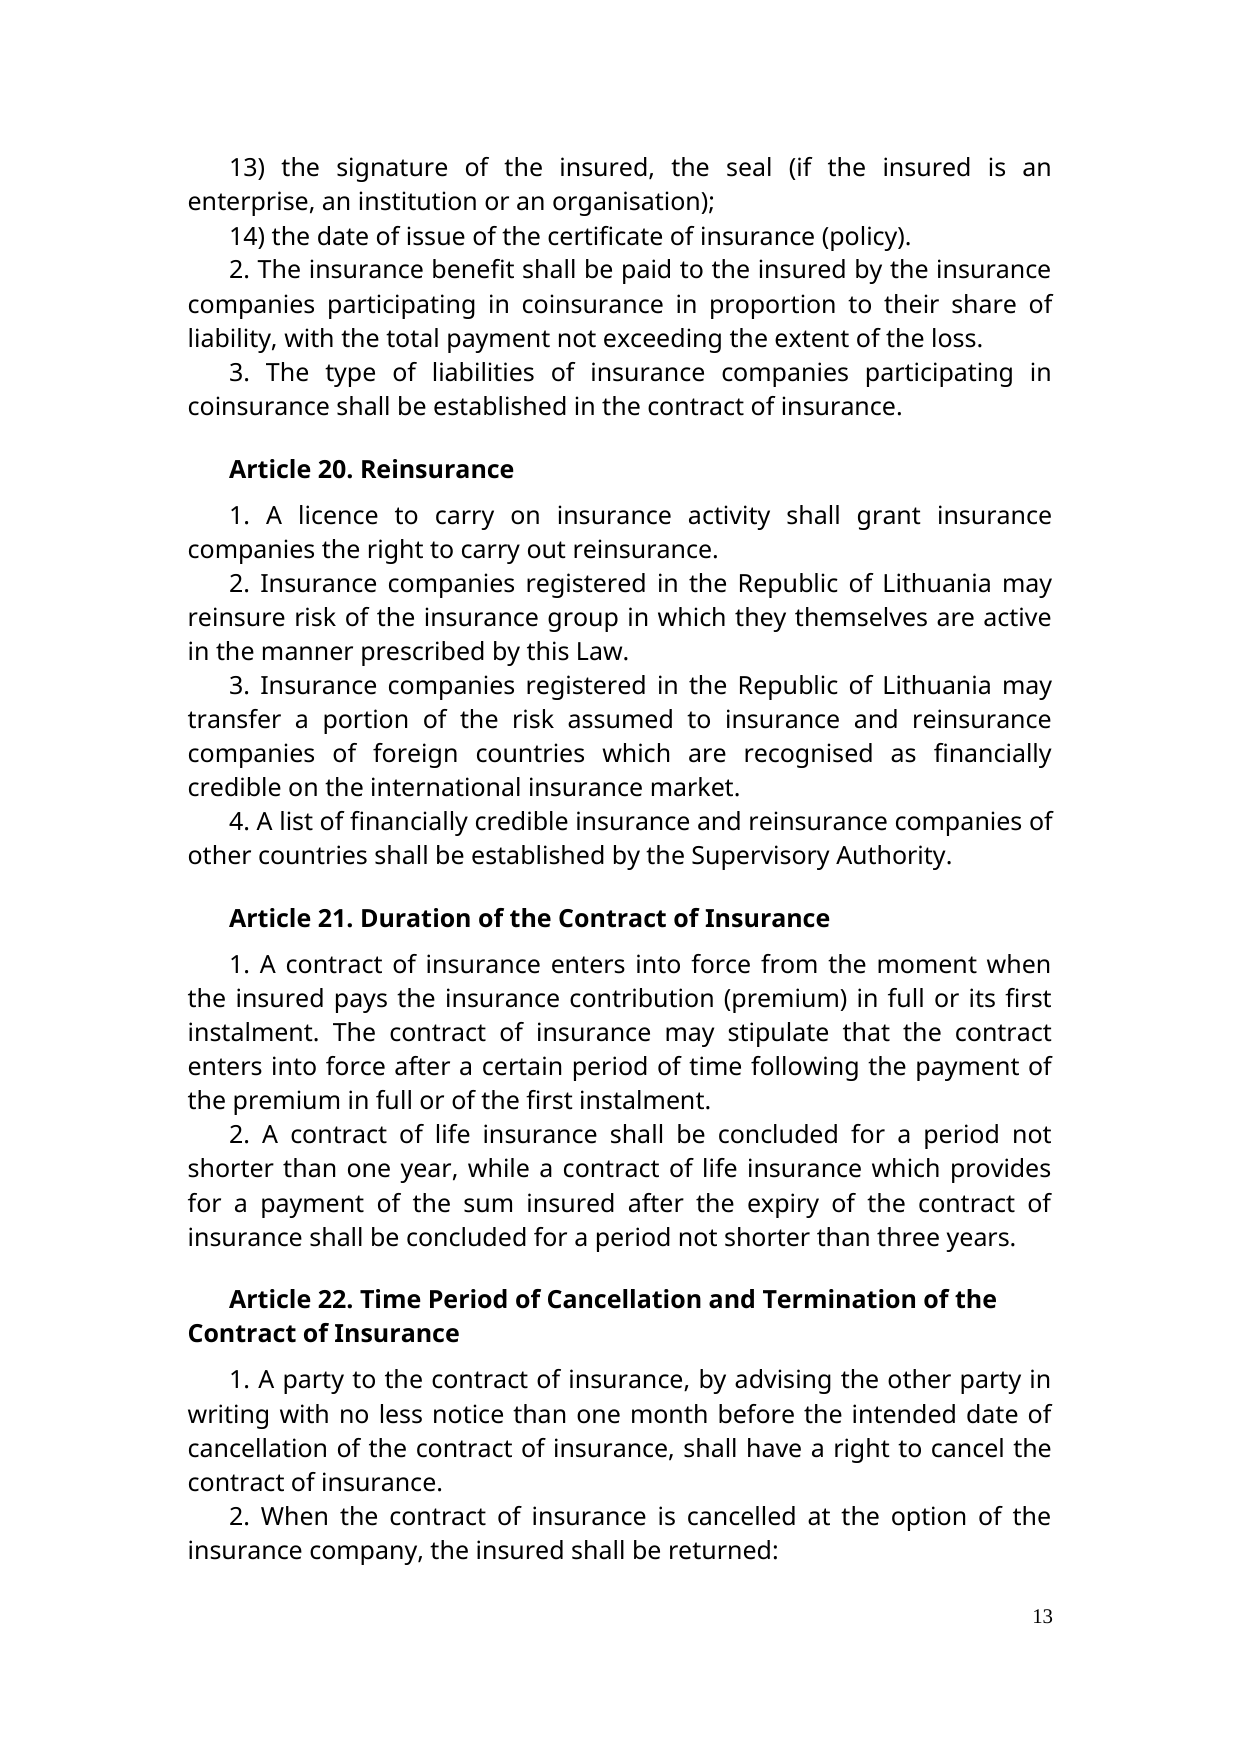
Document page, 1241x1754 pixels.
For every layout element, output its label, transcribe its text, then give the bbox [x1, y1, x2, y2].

text 3. Insurance companies registered in the Republic of Lithuania may transfer a portion of the risk assumed to insurance and reinsurance companies of foreign countries which are recognised as financially credible on the international insurance market. [187, 668, 1053, 804]
text 2. Insurance companies registered in the Republic of Lithuania may reinsure risk of the insurance group in which they themselves are active in the manner prescribed by this Law. [187, 565, 1053, 668]
text 2. A contract of life insurance shall be concluded for a period not shorter than one year, while a contract of life insurance which provides for a payment of the sum insured after the expiry of the contract of insurance shall be concluded for a period not shorter than three years. [187, 1117, 1053, 1253]
text 2. The insurance benefit shall be paid to the insured by the insurance companies participating in coinsurance in proportion to their share of liability, with the total payment not exceeding the extent of the loss. [187, 252, 1053, 354]
text 1. A licence to carry on insurance activity shall grant insurance companies the right to carry out reinsurance. [187, 497, 1053, 565]
text 1. A party to the contract of insurance, by advising the other party in writing with no less notice than one month before the intended date of cancellation of the contract of insurance, shall have a right to cancel the contract of insurance. [187, 1362, 1053, 1498]
text 13) the signature of the insured, the seal (if the insured is an enterprise, an institution or an organisation); [187, 150, 1053, 218]
text Article 20. Reinsurance [187, 451, 1053, 485]
text 1. A contract of insurance enters into force from the moment when the insured pays the insurance contribution (premium) in full or its first instalment. The contract of insurance may stipulate that the contract enters into force after a certain period of time following the payment of the premium in full or of the first instalment. [187, 947, 1053, 1117]
text 4. A list of financially credible insurance and reinsurance companies of other countries shall be established by the Supervisory Authority. [187, 804, 1053, 872]
text 3. The type of liabilities of insurance companies participating in coinsurance shall be established in the contract of insurance. [187, 354, 1053, 422]
text Article 21. Duration of the Contract of Insurance [187, 901, 1053, 935]
text Article 22. Time Period of Cancellation and Termination of the Contract of Insurance [187, 1282, 1053, 1350]
text 14) the date of issue of the certificate of insurance (policy). [187, 218, 1053, 252]
text 2. When the contract of insurance is cancelled at the option of the insurance company, the insured shall be returned: [187, 1498, 1053, 1567]
